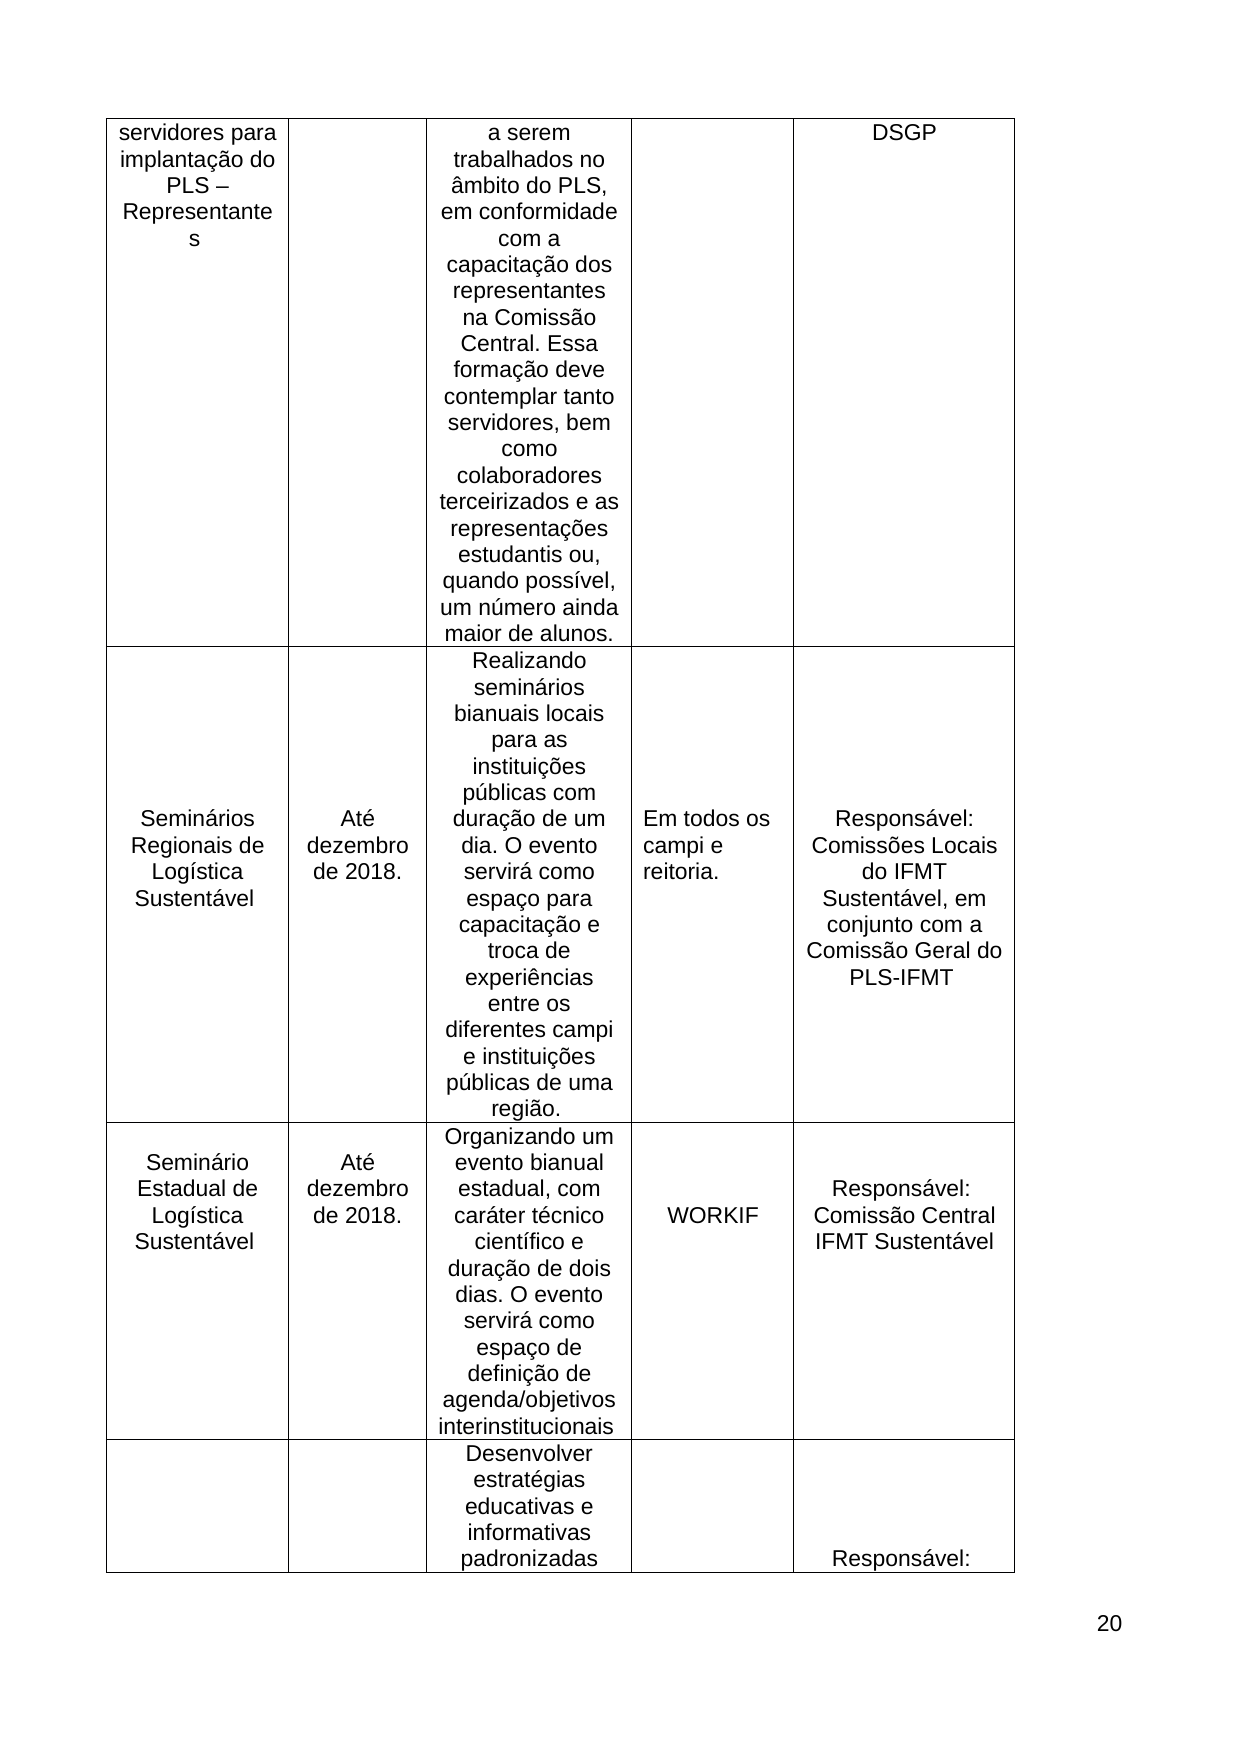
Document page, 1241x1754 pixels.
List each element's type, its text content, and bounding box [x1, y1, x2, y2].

table_cell Seminário Estadual de Logística Sustentável [107, 1123, 288, 1439]
table_cell [632, 1440, 793, 1572]
table_cell Organizando um evento bianual estadual, com caráter técnico científico e duração de dois dias. O evento servirá como espaço de definição de agenda/objetivos interinstitucionais [427, 1123, 631, 1439]
table_cell Em todos os campi e reitoria. [632, 647, 793, 1122]
table_cell Responsável: Comissão Central IFMT Sustentável [794, 1123, 1014, 1439]
table_cell Seminários Regionais de Logística Sustentável [107, 647, 288, 1122]
table_cell DSGP [794, 119, 1014, 646]
table_cell Realizando seminários bianuais locais para as instituições públicas com duração de um dia. O evento servirá como espaço para capacitação e troca de experiências entre os diferentes campi e instituições públicas de uma região. [427, 647, 631, 1122]
table_cell [289, 1440, 426, 1572]
table_cell servidores para implantação do PLS – Representantes [107, 119, 288, 646]
table_cell [289, 119, 426, 646]
table_cell Responsável: [794, 1440, 1014, 1572]
table_cell Desenvolver estratégias educativas e informativas padronizadas [427, 1440, 631, 1572]
table_cell Responsável: Comissões Locais do IFMT Sustentável, em conjunto com a Comissão Geral do PLS-IFMT [794, 647, 1014, 1122]
table_cell [632, 119, 793, 646]
table_cell Até dezembro de 2018. [289, 1123, 426, 1439]
table_cell [107, 1440, 288, 1572]
table_cell a serem trabalhados no âmbito do PLS, em conformidade com a capacitação dos representantes na Comissão Central. Essa formação deve contemplar tanto servidores, bem como colaboradores terceirizados e as representações estudantis ou, quando possível, um número ainda maior de alunos. [427, 119, 631, 646]
table_cell WORKIF [632, 1123, 793, 1439]
table_cell Até dezembro de 2018. [289, 647, 426, 1122]
